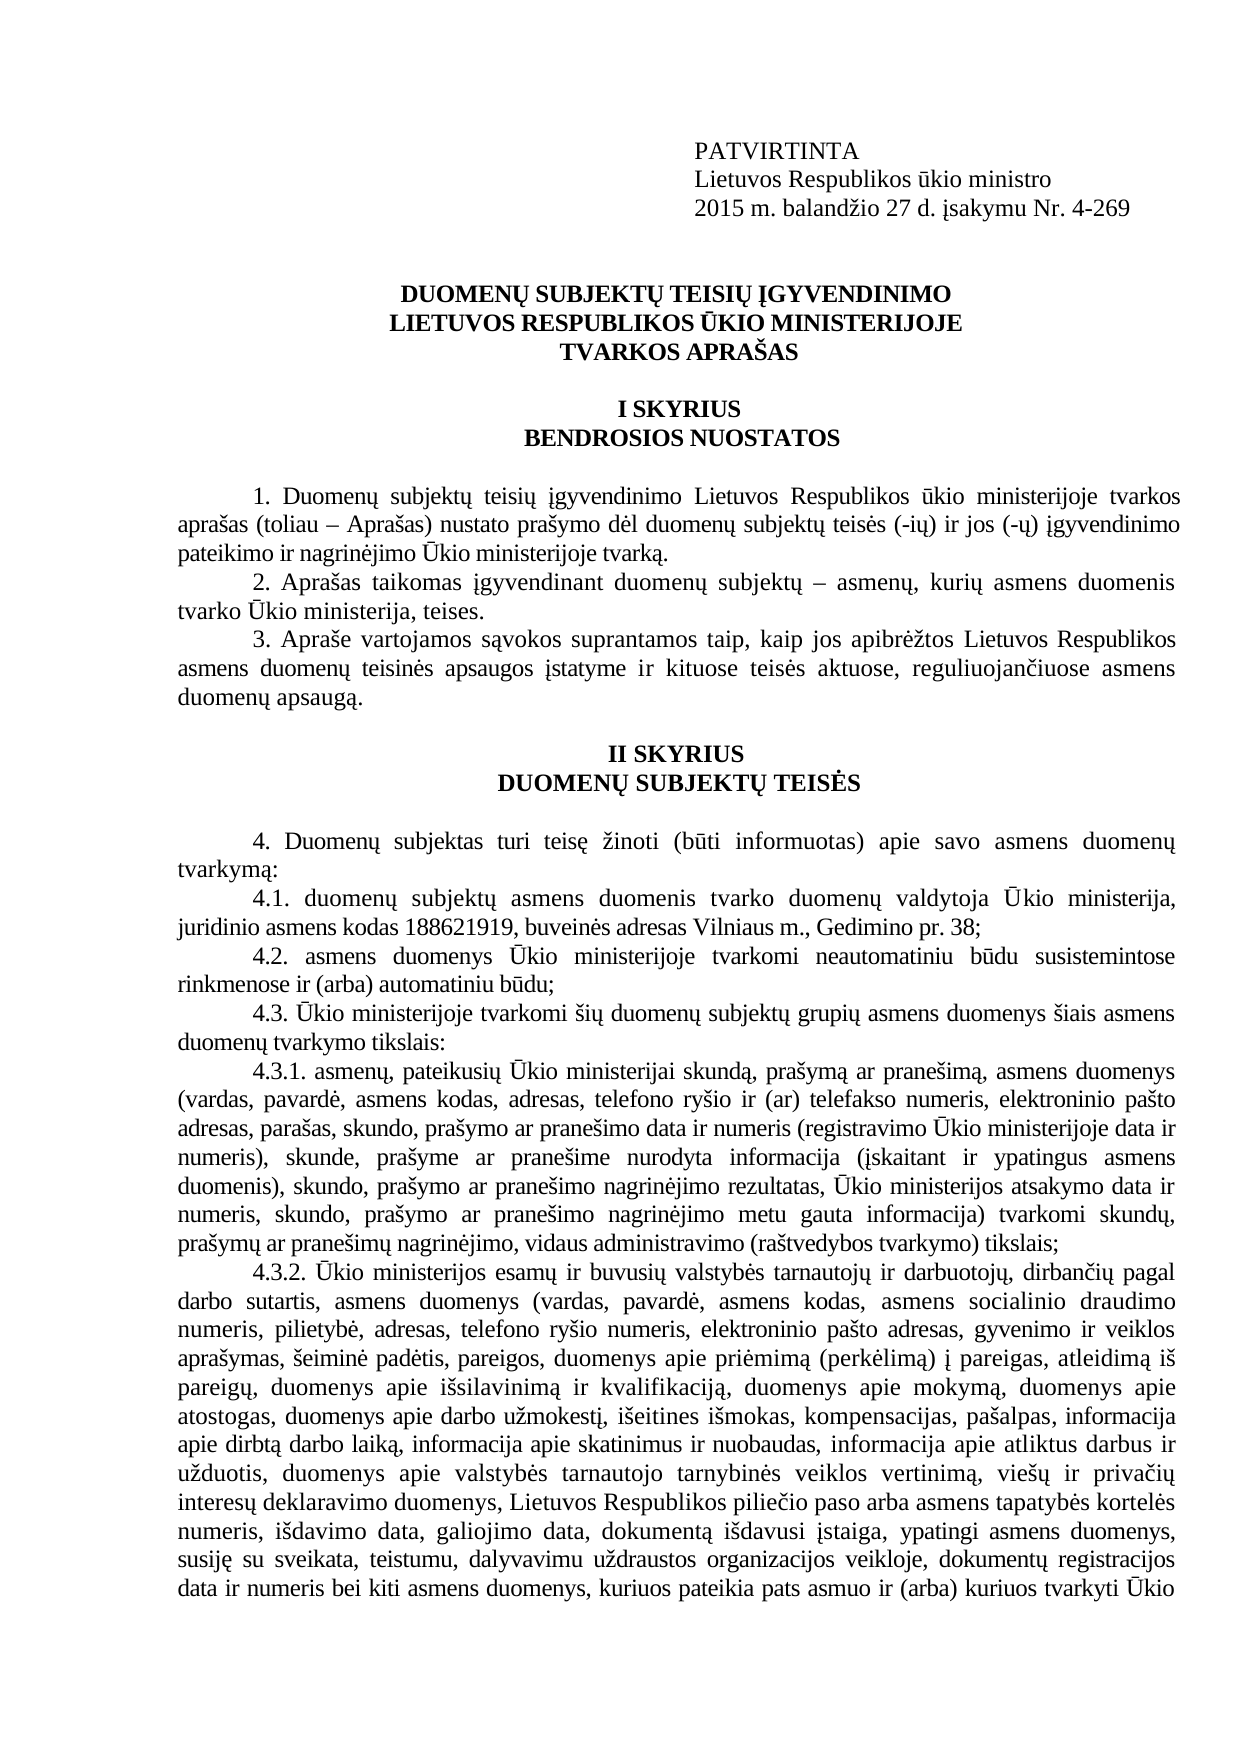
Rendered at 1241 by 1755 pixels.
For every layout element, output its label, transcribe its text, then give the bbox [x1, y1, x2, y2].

text 4.2. asmens duomenys Ūkio ministerijoje tvarkomi neautomatiniu būdu susistemintose rinkmenose ir (arba) automatiniu būdu; [177, 941, 1176, 998]
text 4.3.1. asmenų, pateikusių Ūkio ministerijai skundą, prašymą ar pranešimą, asmens duomenys (vardas, pavardė, asmens kodas, adresas, telefono ryšio ir (ar) telefakso numeris, elektroninio pašto adresas, parašas, skundo, prašymo ar pranešimo data ir numeris (registravimo Ūkio ministerijoje data ir numeris), skunde, prašyme ar pranešime nurodyta informacija (įskaitant ir ypatingus asmens duomenis), skundo, prašymo ar pranešimo nagrinėjimo rezultatas, Ūkio ministerijos atsakymo data ir numeris, skundo, prašymo ar pranešimo nagrinėjimo metu gauta informacija) tvarkomi skundų, prašymų ar pranešimų nagrinėjimo, vidaus administravimo (raštvedybos tvarkymo) tikslais; [177, 1056, 1176, 1257]
text I SKYRIUS [177, 394, 1181, 423]
text II SKYRIUS [177, 739, 1181, 768]
text 2015 m. balandžio 27 d. įsakymu Nr. 4-269 [694, 193, 1181, 222]
text 4. Duomenų subjektas turi teisę žinoti (būti informuotas) apie savo asmens duomenų tvarkymą: [177, 826, 1176, 883]
text DUOMENŲ SUBJEKTŲ TEISIŲ ĮGYVENDINIMO [177, 279, 1181, 308]
text 4.1. duomenų subjektų asmens duomenis tvarko duomenų valdytoja Ūkio ministerija, juridinio asmens kodas 188621919, buveinės adresas Vilniaus m., Gedimino pr. 38; [177, 883, 1176, 941]
text DUOMENŲ SUBJEKTŲ TEISĖS [177, 768, 1181, 797]
text 4.3. Ūkio ministerijoje tvarkomi šių duomenų subjektų grupių asmens duomenys šiais asmens duomenų tvarkymo tikslais: [177, 998, 1176, 1056]
text TVARKOS APRAŠAS [177, 337, 1181, 366]
text Lietuvos Respublikos ūkio ministro [694, 164, 1181, 193]
text BENDROSIOS NUOSTATOS [177, 423, 1181, 452]
text 1. Duomenų subjektų teisių įgyvendinimo Lietuvos Respublikos ūkio ministerijoje tvarkos aprašas (toliau – Aprašas) nustato prašymo dėl duomenų subjektų teisės (-ių) ir jos (-ų) įgyvendinimo pateikimo ir nagrinėjimo Ūkio ministerijoje tvarką. [177, 481, 1181, 567]
text LIETUVOS RESPUBLIKOS ŪKIO MINISTERIJOJE [177, 308, 1181, 337]
text 3. Apraše vartojamos sąvokos suprantamos taip, kaip jos apibrėžtos Lietuvos Respublikos asmens duomenų teisinės apsaugos įstatyme ir kituose teisės aktuose, reguliuojančiuose asmens duomenų apsaugą. [177, 624, 1176, 711]
text 4.3.2. Ūkio ministerijos esamų ir buvusių valstybės tarnautojų ir darbuotojų, dirbančių pagal darbo sutartis, asmens duomenys (vardas, pavardė, asmens kodas, asmens socialinio draudimo numeris, pilietybė, adresas, telefono ryšio numeris, elektroninio pašto adresas, gyvenimo ir veiklos aprašymas, šeiminė padėtis, pareigos, duomenys apie priėmimą (perkėlimą) į pareigas, atleidimą iš pareigų, duomenys apie išsilavinimą ir kvalifikaciją, duomenys apie mokymą, duomenys apie atostogas, duomenys apie darbo užmokestį, išeitines išmokas, kompensacijas, pašalpas, informacija apie dirbtą darbo laiką, informacija apie skatinimus ir nuobaudas, informacija apie atliktus darbus ir užduotis, duomenys apie valstybės tarnautojo tarnybinės veiklos vertinimą, viešų ir privačių interesų deklaravimo duomenys, Lietuvos Respublikos piliečio paso arba asmens tapatybės kortelės numeris, išdavimo data, galiojimo data, dokumentą išdavusi įstaiga, ypatingi asmens duomenys, susiję su sveikata, teistumu, dalyvavimu uždraustos organizacijos veikloje, dokumentų registracijos data ir numeris bei kiti asmens duomenys, kuriuos pateikia pats asmuo ir (arba) kuriuos tvarkyti Ūkio [177, 1257, 1176, 1602]
text 2. Aprašas taikomas įgyvendinant duomenų subjektų – asmenų, kurių asmens duomenis tvarko Ūkio ministerija, teises. [177, 567, 1176, 624]
text PATVIRTINTA [694, 136, 1181, 164]
